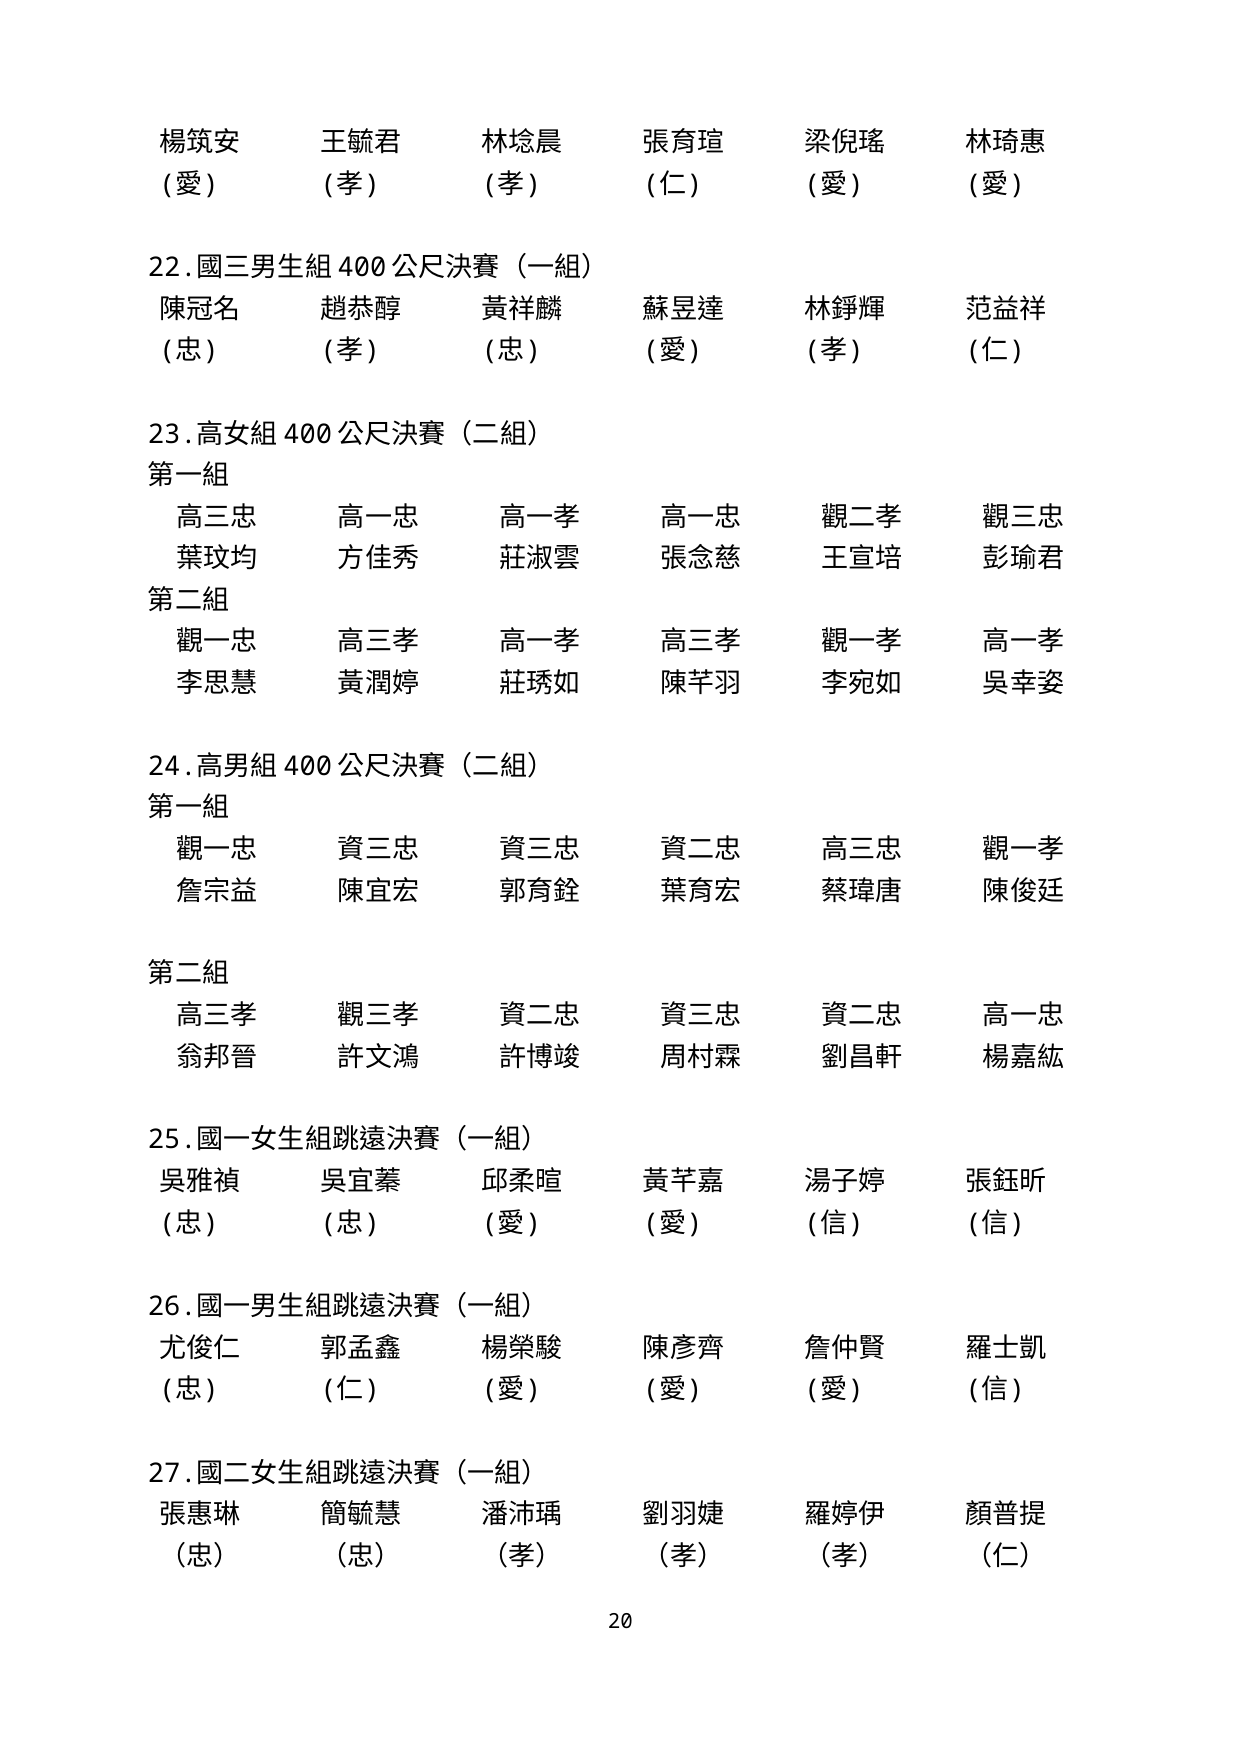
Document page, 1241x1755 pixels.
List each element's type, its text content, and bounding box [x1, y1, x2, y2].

table_header 陳彥齊(愛) [631, 1324, 793, 1407]
table_header 蘇昱達(愛) [631, 285, 793, 368]
table_header 吳雅禎(忠) [148, 1157, 309, 1241]
table_header 范益祥(仁) [954, 285, 1115, 368]
table_header 楊筑安(愛) [148, 118, 309, 201]
table_header 林錚輝(孝) [793, 285, 954, 368]
table_header 觀一孝 [943, 825, 1104, 867]
table_cell 葉玟均 [136, 535, 298, 576]
table_cell 翁邦晉 [136, 1033, 298, 1074]
table_cell 彭瑜君 [943, 535, 1104, 576]
table_cell 方佳秀 [298, 535, 459, 576]
table_cell 黃潤婷 [298, 659, 459, 700]
text 第二組 [148, 576, 1093, 617]
table_header 尤俊仁(忠) [148, 1324, 309, 1407]
table_header 王毓君(孝) [309, 118, 470, 201]
table_header 林埝晨(孝) [470, 118, 631, 201]
table_header 高三孝 [620, 618, 781, 659]
table_cell 周村霖 [620, 1033, 781, 1074]
table_header 詹仲賢(愛) [793, 1324, 954, 1407]
table_cell 楊嘉紘 [943, 1033, 1104, 1074]
table_header 潘沛瑀（孝） [470, 1491, 631, 1574]
table_header 高三孝 [298, 618, 459, 659]
text 23.高女組400公尺決賽（二組） [148, 410, 1093, 451]
table_header 高一孝 [459, 618, 620, 659]
table_cell 王宣培 [781, 535, 943, 576]
table_header 觀三忠 [943, 493, 1104, 534]
table_cell 吳幸姿 [943, 659, 1104, 700]
table_cell 張念慈 [620, 535, 781, 576]
table_header 高一忠 [620, 493, 781, 534]
table_header 資三忠 [459, 825, 620, 867]
table_cell 葉育宏 [620, 867, 781, 908]
table_header 湯子婷(信) [793, 1157, 954, 1241]
table_header 張鈺昕(信) [954, 1157, 1115, 1241]
table_header 郭孟鑫(仁) [309, 1324, 470, 1407]
text 第二組 [148, 949, 1093, 991]
table_cell 詹宗益 [136, 867, 298, 908]
text 25.國一女生組跳遠決賽（一組） [148, 1116, 1093, 1157]
table_cell 劉昌軒 [781, 1033, 943, 1074]
table_header 張育瑄(仁) [631, 118, 793, 201]
table_header 高一孝 [943, 618, 1104, 659]
table_cell 李思慧 [136, 659, 298, 700]
table_header 資三忠 [620, 991, 781, 1033]
table_cell 郭育銓 [459, 867, 620, 908]
table_header 觀一孝 [781, 618, 943, 659]
table_cell 陳宜宏 [298, 867, 459, 908]
table_header 顏普提（仁） [954, 1491, 1115, 1574]
table_header 觀一忠 [136, 825, 298, 867]
table_header 梁倪瑤(愛) [793, 118, 954, 201]
table_header 林琦惠(愛) [954, 118, 1115, 201]
table_header 吳宜蓁(忠) [309, 1157, 470, 1241]
table_header 邱柔暄(愛) [470, 1157, 631, 1241]
table_header 觀三孝 [298, 991, 459, 1033]
table_header 高三忠 [136, 493, 298, 534]
table_cell 莊琇如 [459, 659, 620, 700]
text 27.國二女生組跳遠決賽（一組） [148, 1449, 1093, 1491]
table_cell 陳俊廷 [943, 867, 1104, 908]
table_header 高一孝 [459, 493, 620, 534]
table_header 張惠琳（忠） [148, 1491, 309, 1574]
table_header 資三忠 [298, 825, 459, 867]
table_header 羅婷伊（孝） [793, 1491, 954, 1574]
table_header 高三忠 [781, 825, 943, 867]
table_cell 許博竣 [459, 1033, 620, 1074]
table_header 資二忠 [781, 991, 943, 1033]
table_header 黃芊嘉(愛) [631, 1157, 793, 1241]
table_header 羅士凱(信) [954, 1324, 1115, 1407]
table_header 楊榮駿(愛) [470, 1324, 631, 1407]
text 第一組 [148, 783, 1093, 825]
table_header 簡毓慧（忠） [309, 1491, 470, 1574]
text 22.國三男生組400公尺決賽（一組） [148, 243, 1093, 285]
table_header 趙恭醇(孝) [309, 285, 470, 368]
table_cell 蔡瑋唐 [781, 867, 943, 908]
table_cell 陳芊羽 [620, 659, 781, 700]
table_header 陳冠名(忠) [148, 285, 309, 368]
table_cell 李宛如 [781, 659, 943, 700]
text 24.高男組400公尺決賽（二組） [148, 742, 1093, 783]
table_header 劉羽婕（孝） [631, 1491, 793, 1574]
table_header 高一忠 [298, 493, 459, 534]
table_header 高一忠 [943, 991, 1104, 1033]
text 26.國一男生組跳遠決賽（一組） [148, 1282, 1093, 1324]
table_cell 許文鴻 [298, 1033, 459, 1074]
table_header 觀一忠 [136, 618, 298, 659]
table_header 高三孝 [136, 991, 298, 1033]
text 第一組 [148, 451, 1093, 493]
table_header 黃祥麟(忠) [470, 285, 631, 368]
table_header 資二忠 [459, 991, 620, 1033]
table_header 觀二孝 [781, 493, 943, 534]
table_header 資二忠 [620, 825, 781, 867]
table_cell 莊淑雲 [459, 535, 620, 576]
